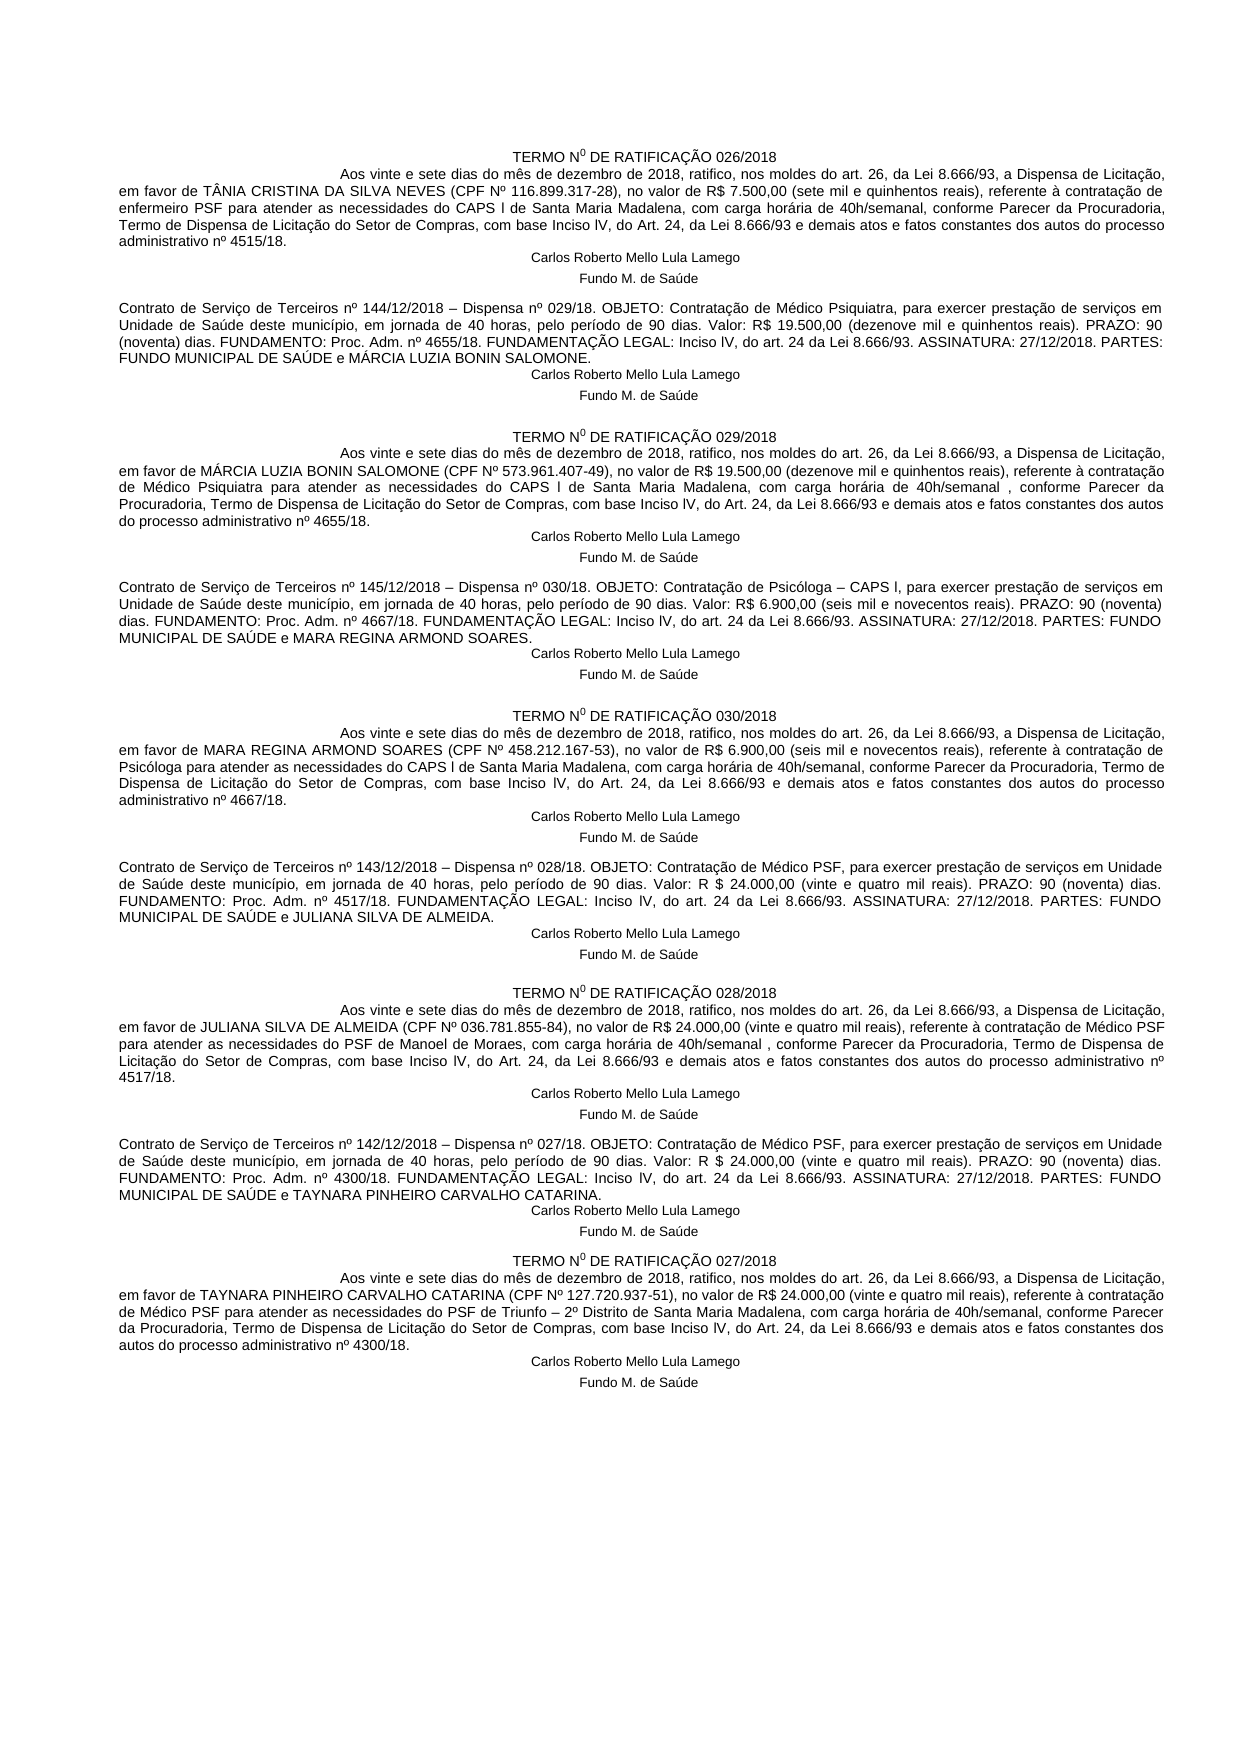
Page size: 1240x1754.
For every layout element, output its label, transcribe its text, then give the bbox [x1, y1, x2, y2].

text TERMO N0 DE RATIFICAÇÃO 026/2018 [512, 147, 1167, 166]
text Aos vinte e sete dias do mês de dezembro de 2018, ratifico, nos moldes do art. 26, da Lei 8.666/93, a Dispensa de Licitação, em favor de MARA REGINA ARMOND SOARES (CPF Nº 458.212.167-53), no valor de R$ 6.900,00 (seis mil e novecentos reais), referente à contratação de Psicóloga para atender as necessidades do CAPS l de Santa Maria Madalena, com carga horária de 40h/semanal, conforme Parecer da Procuradoria, Termo de Dispensa de Licitação do Setor de Compras, com base Inciso lV, do Art. 24, da Lei 8.666/93 e demais atos e fatos constantes dos autos do processo administrativo nº 4667/18. [119, 725, 1167, 809]
text Carlos Roberto Mello Lula Lamego Fundo M. de Saúde [531, 926, 754, 962]
text TERMO N0 DE RATIFICAÇÃO 028/2018 [512, 983, 1167, 1002]
text Aos vinte e sete dias do mês de dezembro de 2018, ratifico, nos moldes do art. 26, da Lei 8.666/93, a Dispensa de Licitação, em favor de TÂNIA CRISTINA DA SILVA NEVES (CPF Nº 116.899.317-28), no valor de R$ 7.500,00 (sete mil e quinhentos reais), referente à contratação de enfermeiro PSF para atender as necessidades do CAPS l de Santa Maria Madalena, com carga horária de 40h/semanal, conforme Parecer da Procuradoria, Termo de Dispensa de Licitação do Setor de Compras, com base Inciso lV, do Art. 24, da Lei 8.666/93 e demais atos e fatos constantes dos autos do processo administrativo nº 4515/18. [119, 166, 1167, 250]
text Contrato de Serviço de Terceiros nº 143/12/2018 – Dispensa nº 028/18. OBJETO: Contratação de Médico PSF, para exercer prestação de serviços em Unidade de Saúde deste município, em jornada de 40 horas, pelo período de 90 dias. Valor: R $ 24.000,00 (vinte e quatro mil reais). PRAZO: 90 (noventa) dias. FUNDAMENTO: Proc. Adm. nº 4517/18. FUNDAMENTAÇÃO LEGAL: Inciso lV, do art. 24 da Lei 8.666/93. ASSINATURA: 27/12/2018. PARTES: FUNDO MUNICIPAL DE SAÚDE e JULIANA SILVA DE ALMEIDA. [119, 859, 1164, 926]
text Aos vinte e sete dias do mês de dezembro de 2018, ratifico, nos moldes do art. 26, da Lei 8.666/93, a Dispensa de Licitação, em favor de MÁRCIA LUZIA BONIN SALOMONE (CPF Nº 573.961.407-49), no valor de R$ 19.500,00 (dezenove mil e quinhentos reais), referente à contratação de Médico Psiquiatra para atender as necessidades do CAPS l de Santa Maria Madalena, com carga horária de 40h/semanal , conforme Parecer da Procuradoria, Termo de Dispensa de Licitação do Setor de Compras, com base Inciso lV, do Art. 24, da Lei 8.666/93 e demais atos e fatos constantes dos autos do processo administrativo nº 4655/18. [119, 446, 1167, 529]
text Contrato de Serviço de Terceiros nº 144/12/2018 – Dispensa nº 029/18. OBJETO: Contratação de Médico Psiquiatra, para exercer prestação de serviços em Unidade de Saúde deste município, em jornada de 40 horas, pelo período de 90 dias. Valor: R$ 19.500,00 (dezenove mil e quinhentos reais). PRAZO: 90 (noventa) dias. FUNDAMENTO: Proc. Adm. nº 4655/18. FUNDAMENTAÇÃO LEGAL: Inciso lV, do art. 24 da Lei 8.666/93. ASSINATURA: 27/12/2018. PARTES: FUNDO MUNICIPAL DE SAÚDE e MÁRCIA LUZIA BONIN SALOMONE. [119, 300, 1164, 367]
text Carlos Roberto Mello Lula Lamego Fundo M. de Saúde [531, 529, 754, 565]
text TERMO N0 DE RATIFICAÇÃO 030/2018 [512, 706, 1167, 725]
text Carlos Roberto Mello Lula Lamego Fundo M. de Saúde [531, 1354, 754, 1390]
text Carlos Roberto Mello Lula Lamego Fundo M. de Saúde [531, 367, 754, 403]
text Contrato de Serviço de Terceiros nº 145/12/2018 – Dispensa nº 030/18. OBJETO: Contratação de Psicóloga – CAPS l, para exercer prestação de serviços em Unidade de Saúde deste município, em jornada de 40 horas, pelo período de 90 dias. Valor: R$ 6.900,00 (seis mil e novecentos reais). PRAZO: 90 (noventa) dias. FUNDAMENTO: Proc. Adm. nº 4667/18. FUNDAMENTAÇÃO LEGAL: Inciso lV, do art. 24 da Lei 8.666/93. ASSINATURA: 27/12/2018. PARTES: FUNDO MUNICIPAL DE SAÚDE e MARA REGINA ARMOND SOARES. [119, 579, 1164, 646]
text Carlos Roberto Mello Lula Lamego Fundo M. de Saúde [531, 1086, 754, 1122]
text TERMO N0 DE RATIFICAÇÃO 027/2018 [512, 1251, 1167, 1270]
text Carlos Roberto Mello Lula Lamego Fundo M. de Saúde [531, 1203, 754, 1239]
text Carlos Roberto Mello Lula Lamego Fundo M. de Saúde [531, 809, 754, 845]
text Aos vinte e sete dias do mês de dezembro de 2018, ratifico, nos moldes do art. 26, da Lei 8.666/93, a Dispensa de Licitação, em favor de JULIANA SILVA DE ALMEIDA (CPF Nº 036.781.855-84), no valor de R$ 24.000,00 (vinte e quatro mil reais), referente à contratação de Médico PSF para atender as necessidades do PSF de Manoel de Moraes, com carga horária de 40h/semanal , conforme Parecer da Procuradoria, Termo de Dispensa de Licitação do Setor de Compras, com base Inciso lV, do Art. 24, da Lei 8.666/93 e demais atos e fatos constantes dos autos do processo administrativo nº 4517/18. [119, 1002, 1167, 1086]
text Carlos Roberto Mello Lula Lamego Fundo M. de Saúde [531, 250, 754, 286]
text Carlos Roberto Mello Lula Lamego Fundo M. de Saúde [531, 646, 754, 682]
text TERMO N0 DE RATIFICAÇÃO 029/2018 [512, 427, 1167, 446]
text Aos vinte e sete dias do mês de dezembro de 2018, ratifico, nos moldes do art. 26, da Lei 8.666/93, a Dispensa de Licitação, em favor de TAYNARA PINHEIRO CARVALHO CATARINA (CPF Nº 127.720.937-51), no valor de R$ 24.000,00 (vinte e quatro mil reais), referente à contratação de Médico PSF para atender as necessidades do PSF de Triunfo – 2º Distrito de Santa Maria Madalena, com carga horária de 40h/semanal, conforme Parecer da Procuradoria, Termo de Dispensa de Licitação do Setor de Compras, com base Inciso lV, do Art. 24, da Lei 8.666/93 e demais atos e fatos constantes dos autos do processo administrativo nº 4300/18. [119, 1270, 1167, 1353]
text Contrato de Serviço de Terceiros nº 142/12/2018 – Dispensa nº 027/18. OBJETO: Contratação de Médico PSF, para exercer prestação de serviços em Unidade de Saúde deste município, em jornada de 40 horas, pelo período de 90 dias. Valor: R $ 24.000,00 (vinte e quatro mil reais). PRAZO: 90 (noventa) dias. FUNDAMENTO: Proc. Adm. nº 4300/18. FUNDAMENTAÇÃO LEGAL: Inciso lV, do art. 24 da Lei 8.666/93. ASSINATURA: 27/12/2018. PARTES: FUNDO MUNICIPAL DE SAÚDE e TAYNARA PINHEIRO CARVALHO CATARINA. [119, 1136, 1164, 1203]
